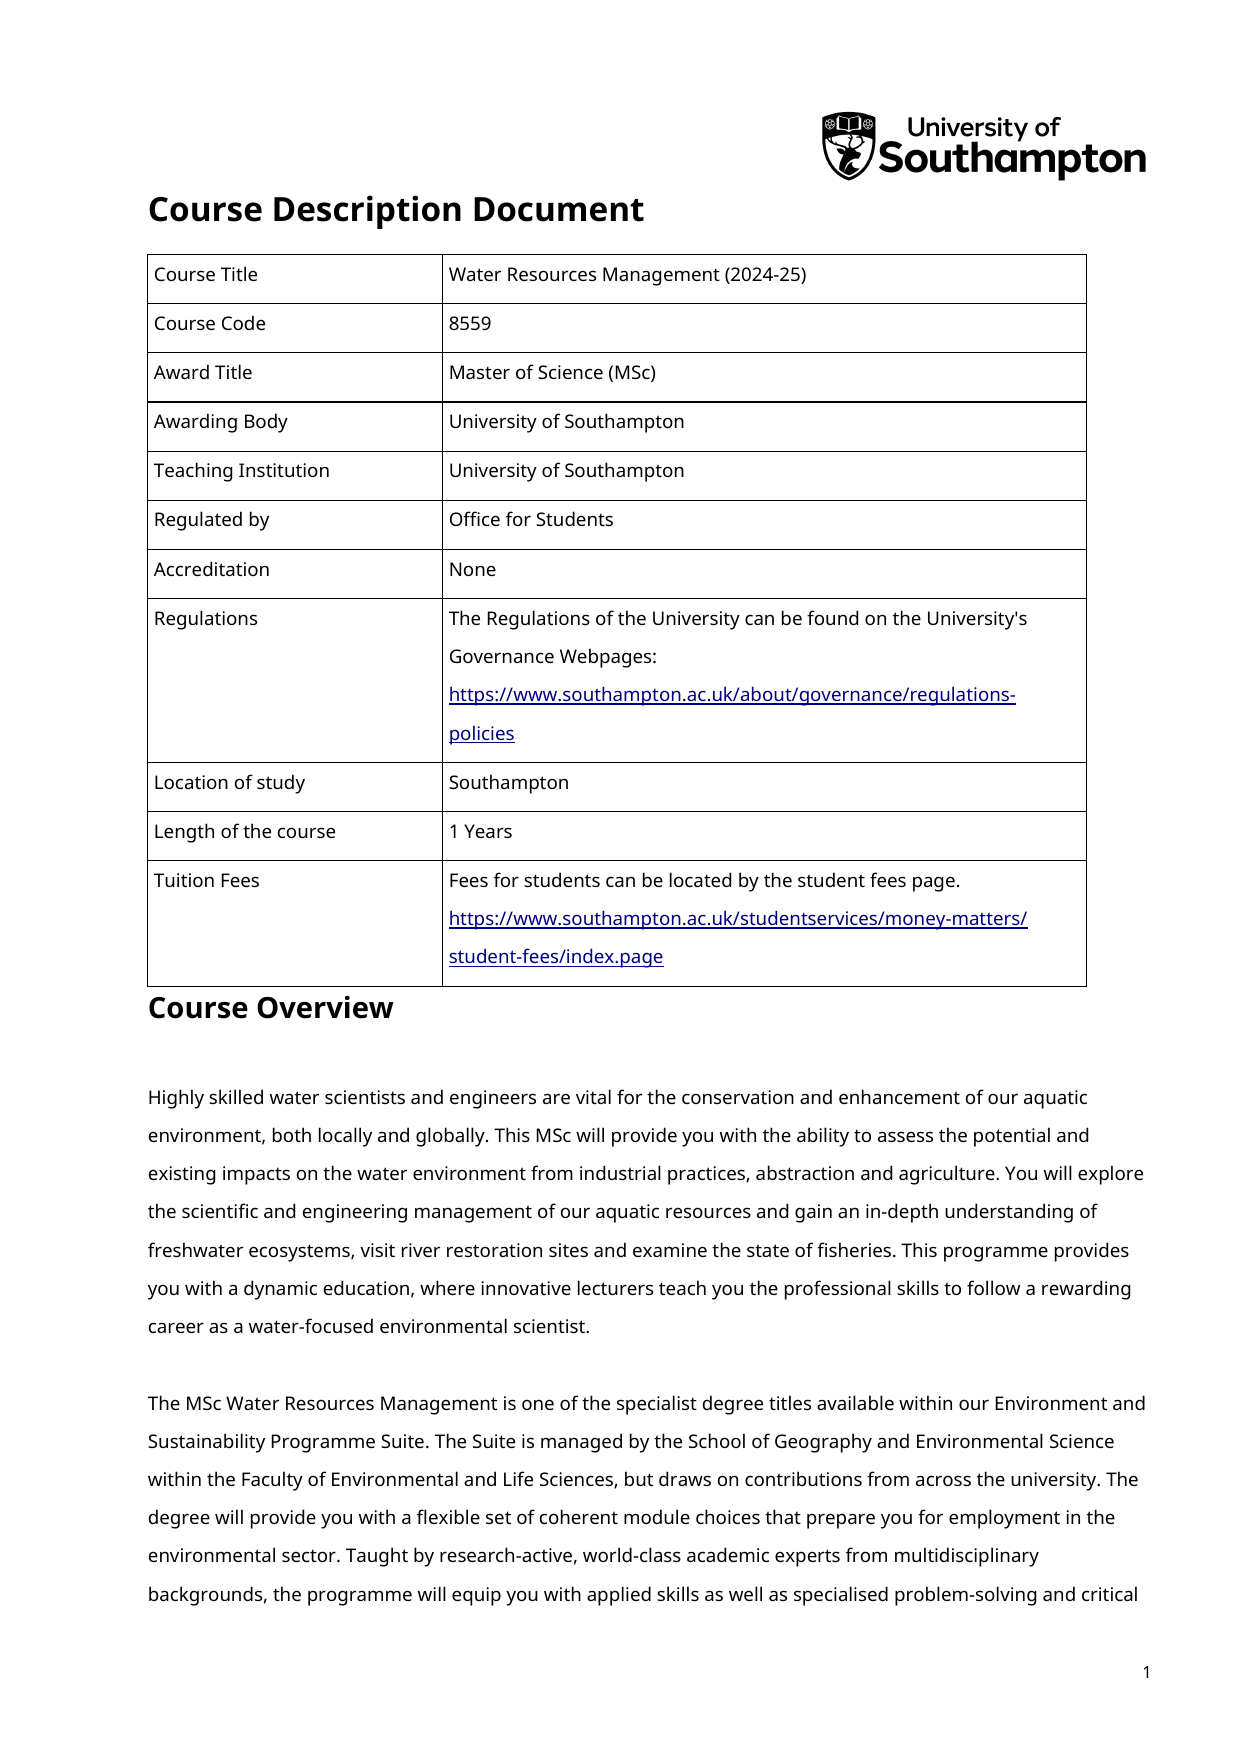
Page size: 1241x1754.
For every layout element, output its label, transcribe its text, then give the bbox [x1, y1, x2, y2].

table_cell 8559 [443, 304, 1086, 352]
subtitle Course Overview [148, 987, 1152, 1027]
table_cell Regulations [148, 599, 442, 762]
table_cell Tuition Fees [148, 861, 442, 986]
table_cell Length of the course [148, 812, 442, 860]
table_cell 1 Years [443, 812, 1086, 860]
table_cell Teaching Institution [148, 452, 442, 500]
table_cell Course Code [148, 304, 442, 352]
table_cell None [443, 550, 1086, 598]
table_cell Location of study [148, 763, 442, 811]
table_cell Accreditation [148, 550, 442, 598]
table_cell Southampton [443, 763, 1086, 811]
table_header Water Resources Management (2024-25) [443, 255, 1086, 303]
table_cell Regulated by [148, 501, 442, 549]
table_cell The Regulations of the University can be found on the University's Governance Webpages: https://www.southampton.ac.uk/about/governance/regulations-policies [443, 599, 1086, 762]
table_cell University of Southampton [443, 403, 1086, 451]
subtitle Course Description Document [148, 186, 1152, 231]
table_cell Fees for students can be located by the student fees page. https://www.southampton.ac.uk/studentservices/money-matters/student-fees/index.page [443, 861, 1086, 986]
table_cell Office for Students [443, 501, 1086, 549]
table_header Course Title [148, 255, 442, 303]
text Highly skilled water scientists and engineers are vital for the conservation and enhancement of our aquatic environment, both locally and globally. This MSc will provide you with the ability to assess the potential and existing impacts on the water environment from industrial practices, abstraction and agriculture. You will explore the scientific and engineering management of our aquatic resources and gain an in-depth understanding of freshwater ecosystems, visit river restoration sites and examine the state of fisheries. This programme provides you with a dynamic education, where innovative lecturers teach you the professional skills to follow a rewarding career as a water-focused environmental scientist. The MSc Water Resources Management is one of the specialist degree titles available within our Environment and Sustainability Programme Suite. The Suite is managed by the School of Geography and Environmental Science within the Faculty of Environmental and Life Sciences, but draws on contributions from across the university. The degree will provide you with a flexible set of coherent module choices that prepare you for employment in the environmental sector. Taught by research-active, world-class academic experts from multidisciplinary backgrounds, the programme will equip you with applied skills as well as specialised problem-solving and critical [148, 1084, 1152, 1606]
table_cell Master of Science (MSc) [443, 353, 1086, 401]
table_cell Awarding Body [148, 403, 442, 451]
table_cell University of Southampton [443, 452, 1086, 500]
table_cell Award Title [148, 353, 442, 401]
